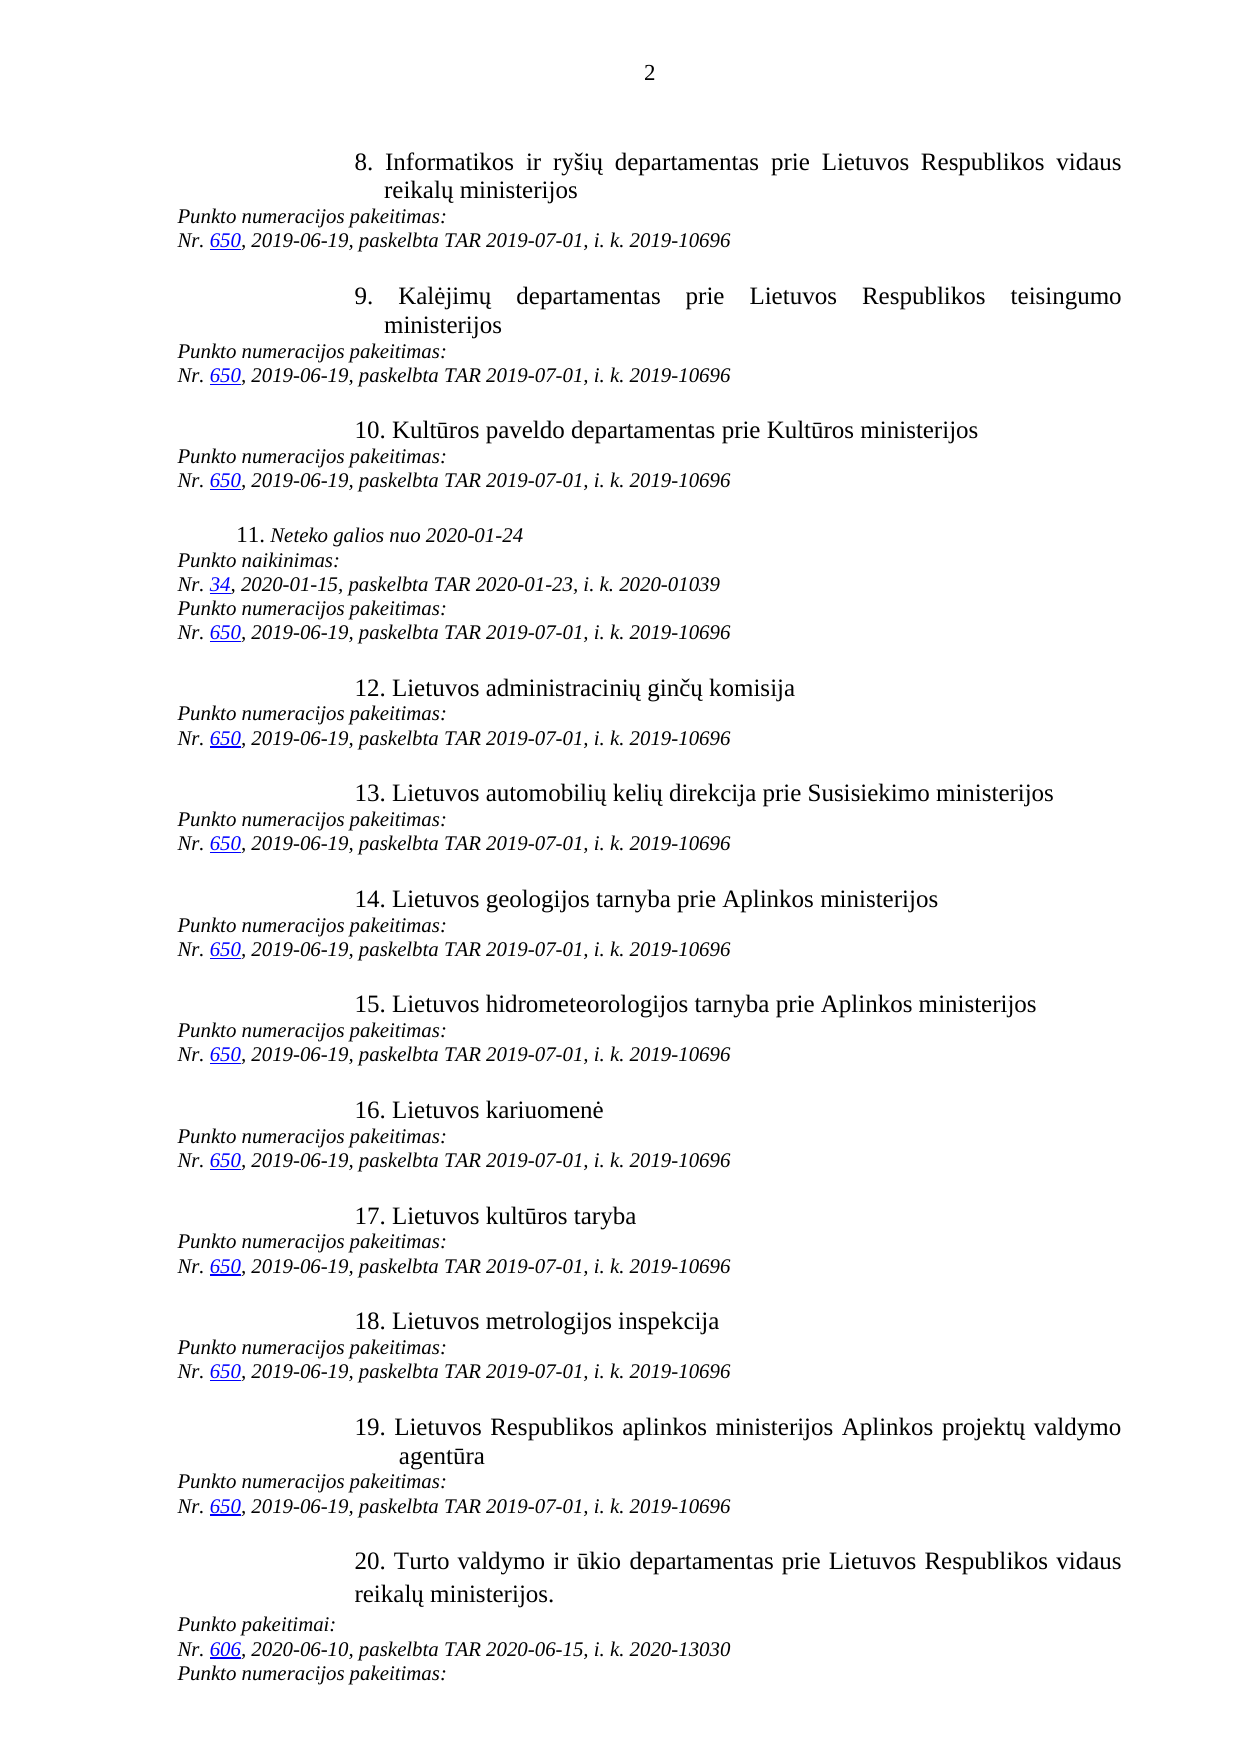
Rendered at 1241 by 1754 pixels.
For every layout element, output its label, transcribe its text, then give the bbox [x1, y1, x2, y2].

text 9. Kalėjimų departamentas prie Lietuvos Respublikos teisingumo ministerijos [354, 281, 1122, 339]
text Nr. 606, 2020-06-10, paskelbta TAR 2020-06-15, i. k. 2020-13030 [177, 1636, 1122, 1661]
text Nr. 650, 2019-06-19, paskelbta TAR 2019-07-01, i. k. 2019-10696 [177, 1253, 1122, 1278]
text Punkto numeracijos pakeitimas: [177, 1124, 1122, 1148]
text Nr. 650, 2019-06-19, paskelbta TAR 2019-07-01, i. k. 2019-10696 [177, 725, 1122, 749]
text 11. Neteko galios nuo 2020-01-24 [177, 521, 1122, 548]
text 14. Lietuvos geologijos tarnyba prie Aplinkos ministerijos [354, 884, 1122, 913]
text Nr. 650, 2019-06-19, paskelbta TAR 2019-07-01, i. k. 2019-10696 [177, 620, 1122, 644]
text Punkto numeracijos pakeitimas: [177, 807, 1122, 831]
text Nr. 650, 2019-06-19, paskelbta TAR 2019-07-01, i. k. 2019-10696 [177, 1359, 1122, 1383]
text Punkto numeracijos pakeitimas: [177, 596, 1122, 620]
text Nr. 650, 2019-06-19, paskelbta TAR 2019-07-01, i. k. 2019-10696 [177, 1042, 1122, 1066]
text 13. Lietuvos automobilių kelių direkcija prie Susisiekimo ministerijos [354, 778, 1122, 807]
text Punkto numeracijos pakeitimas: [177, 1661, 1122, 1684]
text Punkto numeracijos pakeitimas: [177, 444, 1122, 468]
text Punkto naikinimas: [177, 548, 1122, 572]
text Nr. 650, 2019-06-19, paskelbta TAR 2019-07-01, i. k. 2019-10696 [177, 363, 1122, 387]
text Punkto numeracijos pakeitimas: [177, 1018, 1122, 1042]
text 10. Kultūros paveldo departamentas prie Kultūros ministerijos [354, 416, 1122, 444]
text 19. Lietuvos Respublikos aplinkos ministerijos Aplinkos projektų valdymo agentūra [354, 1412, 1122, 1469]
text 12. Lietuvos administracinių ginčų komisija [354, 673, 1122, 701]
text Punkto numeracijos pakeitimas: [177, 1469, 1122, 1493]
text 17. Lietuvos kultūros taryba [354, 1201, 1122, 1229]
text Nr. 650, 2019-06-19, paskelbta TAR 2019-07-01, i. k. 2019-10696 [177, 228, 1122, 252]
text Punkto numeracijos pakeitimas: [177, 1229, 1122, 1253]
text Punkto pakeitimai: [177, 1612, 1122, 1636]
text Nr. 650, 2019-06-19, paskelbta TAR 2019-07-01, i. k. 2019-10696 [177, 1493, 1122, 1518]
text Punkto numeracijos pakeitimas: [177, 339, 1122, 363]
text Nr. 650, 2019-06-19, paskelbta TAR 2019-07-01, i. k. 2019-10696 [177, 468, 1122, 492]
text Nr. 34, 2020-01-15, paskelbta TAR 2020-01-23, i. k. 2020-01039 [177, 572, 1122, 596]
text 8. Informatikos ir ryšių departamentas prie Lietuvos Respublikos vidaus reikalų ministerijos [354, 147, 1122, 204]
text Punkto numeracijos pakeitimas: [177, 701, 1122, 725]
text Punkto numeracijos pakeitimas: [177, 1335, 1122, 1359]
text Punkto numeracijos pakeitimas: [177, 204, 1122, 228]
text 18. Lietuvos metrologijos inspekcija [354, 1306, 1122, 1335]
text Punkto numeracijos pakeitimas: [177, 913, 1122, 937]
text 16. Lietuvos kariuomenė [354, 1095, 1122, 1124]
text 20. Turto valdymo ir ūkio departamentas prie Lietuvos Respublikos vidaus reikalų ministerijos. [354, 1546, 1122, 1608]
text Nr. 650, 2019-06-19, paskelbta TAR 2019-07-01, i. k. 2019-10696 [177, 937, 1122, 961]
text Nr. 650, 2019-06-19, paskelbta TAR 2019-07-01, i. k. 2019-10696 [177, 831, 1122, 855]
text Nr. 650, 2019-06-19, paskelbta TAR 2019-07-01, i. k. 2019-10696 [177, 1148, 1122, 1172]
text 15. Lietuvos hidrometeorologijos tarnyba prie Aplinkos ministerijos [354, 989, 1122, 1018]
